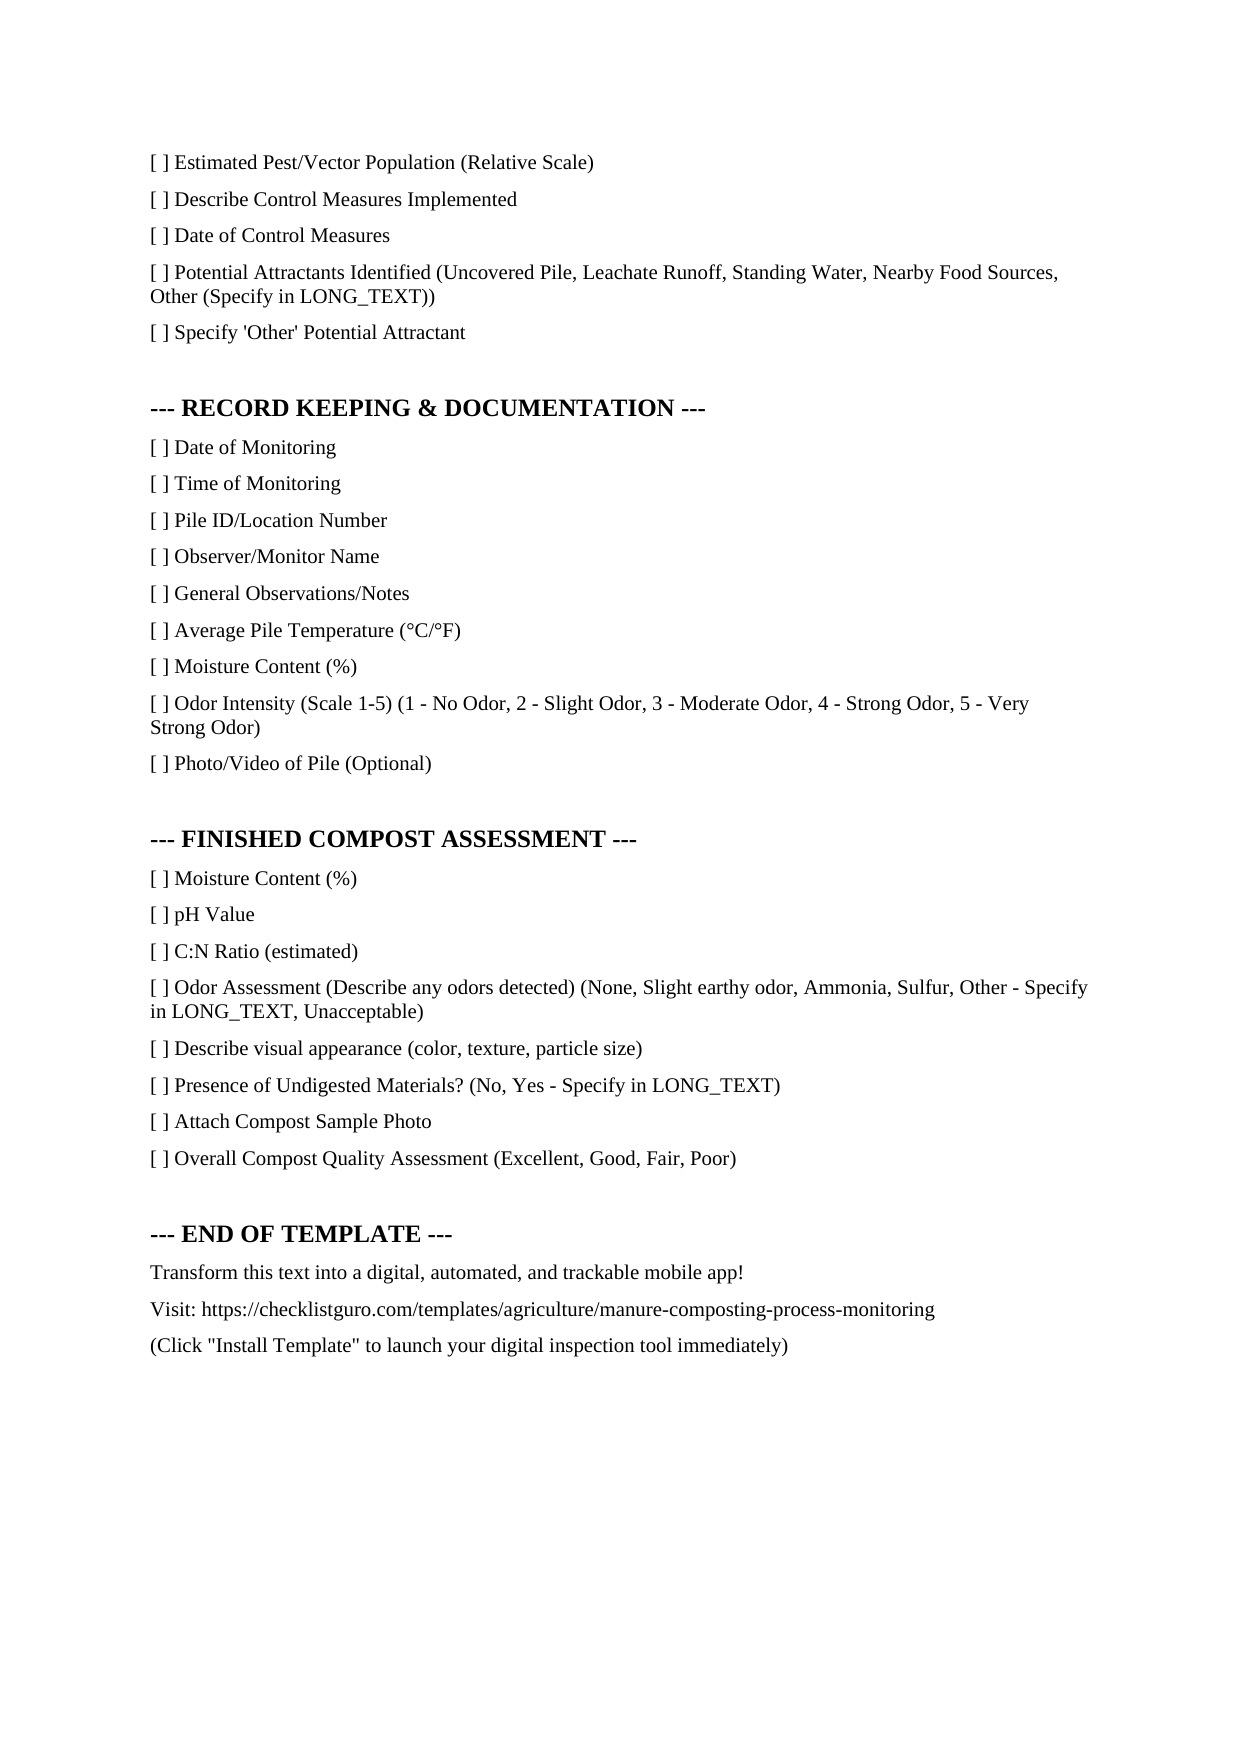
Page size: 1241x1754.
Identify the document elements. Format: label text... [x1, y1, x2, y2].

text [ ] Describe visual appearance (color, texture, particle size) [150, 1036, 1090, 1060]
text [ ] Potential Attractants Identified (Uncovered Pile, Leachate Runoff, Standing Water, Nearby Food Sources, Other (Specify in LONG_TEXT)) [150, 260, 1090, 308]
text [ ] Presence of Undigested Materials? (No, Yes - Specify in LONG_TEXT) [150, 1072, 1090, 1097]
text Visit: https://checklistguro.com/templates/agriculture/manure-composting-process-monitoring [150, 1297, 1090, 1321]
text [ ] Time of Monitoring [150, 471, 1090, 495]
text [ ] Odor Assessment (Describe any odors detected) (None, Slight earthy odor, Ammonia, Sulfur, Other - Specify in LONG_TEXT, Unacceptable) [150, 975, 1090, 1023]
text [ ] Date of Monitoring [150, 435, 1090, 459]
text Transform this text into a digital, automated, and trackable mobile app! [150, 1260, 1090, 1284]
text [ ] Photo/Video of Pile (Optional) [150, 751, 1090, 775]
text [ ] Average Pile Temperature (°C/°F) [150, 617, 1090, 642]
text [ ] Moisture Content (%) [150, 654, 1090, 678]
text --- FINISHED COMPOST ASSESSMENT --- [150, 824, 1090, 853]
text [ ] Observer/Monitor Name [150, 544, 1090, 568]
text [ ] Odor Intensity (Scale 1-5) (1 - No Odor, 2 - Slight Odor, 3 - Moderate Odor, 4 - Strong Odor, 5 - Very Strong Odor) [150, 691, 1090, 739]
text [ ] Estimated Pest/Vector Population (Relative Scale) [150, 150, 1090, 174]
text --- RECORD KEEPING & DOCUMENTATION --- [150, 393, 1090, 422]
text [ ] Overall Compost Quality Assessment (Excellent, Good, Fair, Poor) [150, 1146, 1090, 1170]
text [ ] C:N Ratio (estimated) [150, 939, 1090, 963]
text [ ] General Observations/Notes [150, 581, 1090, 605]
text [ ] Moisture Content (%) [150, 866, 1090, 890]
text [ ] Specify 'Other' Potential Attractant [150, 320, 1090, 344]
text (Click "Install Template" to launch your digital inspection tool immediately) [150, 1333, 1090, 1357]
text [ ] Date of Control Measures [150, 223, 1090, 247]
text [ ] Pile ID/Location Number [150, 508, 1090, 532]
text [ ] pH Value [150, 902, 1090, 926]
text --- END OF TEMPLATE --- [150, 1219, 1090, 1247]
text [ ] Describe Control Measures Implemented [150, 187, 1090, 211]
text [ ] Attach Compost Sample Photo [150, 1109, 1090, 1133]
